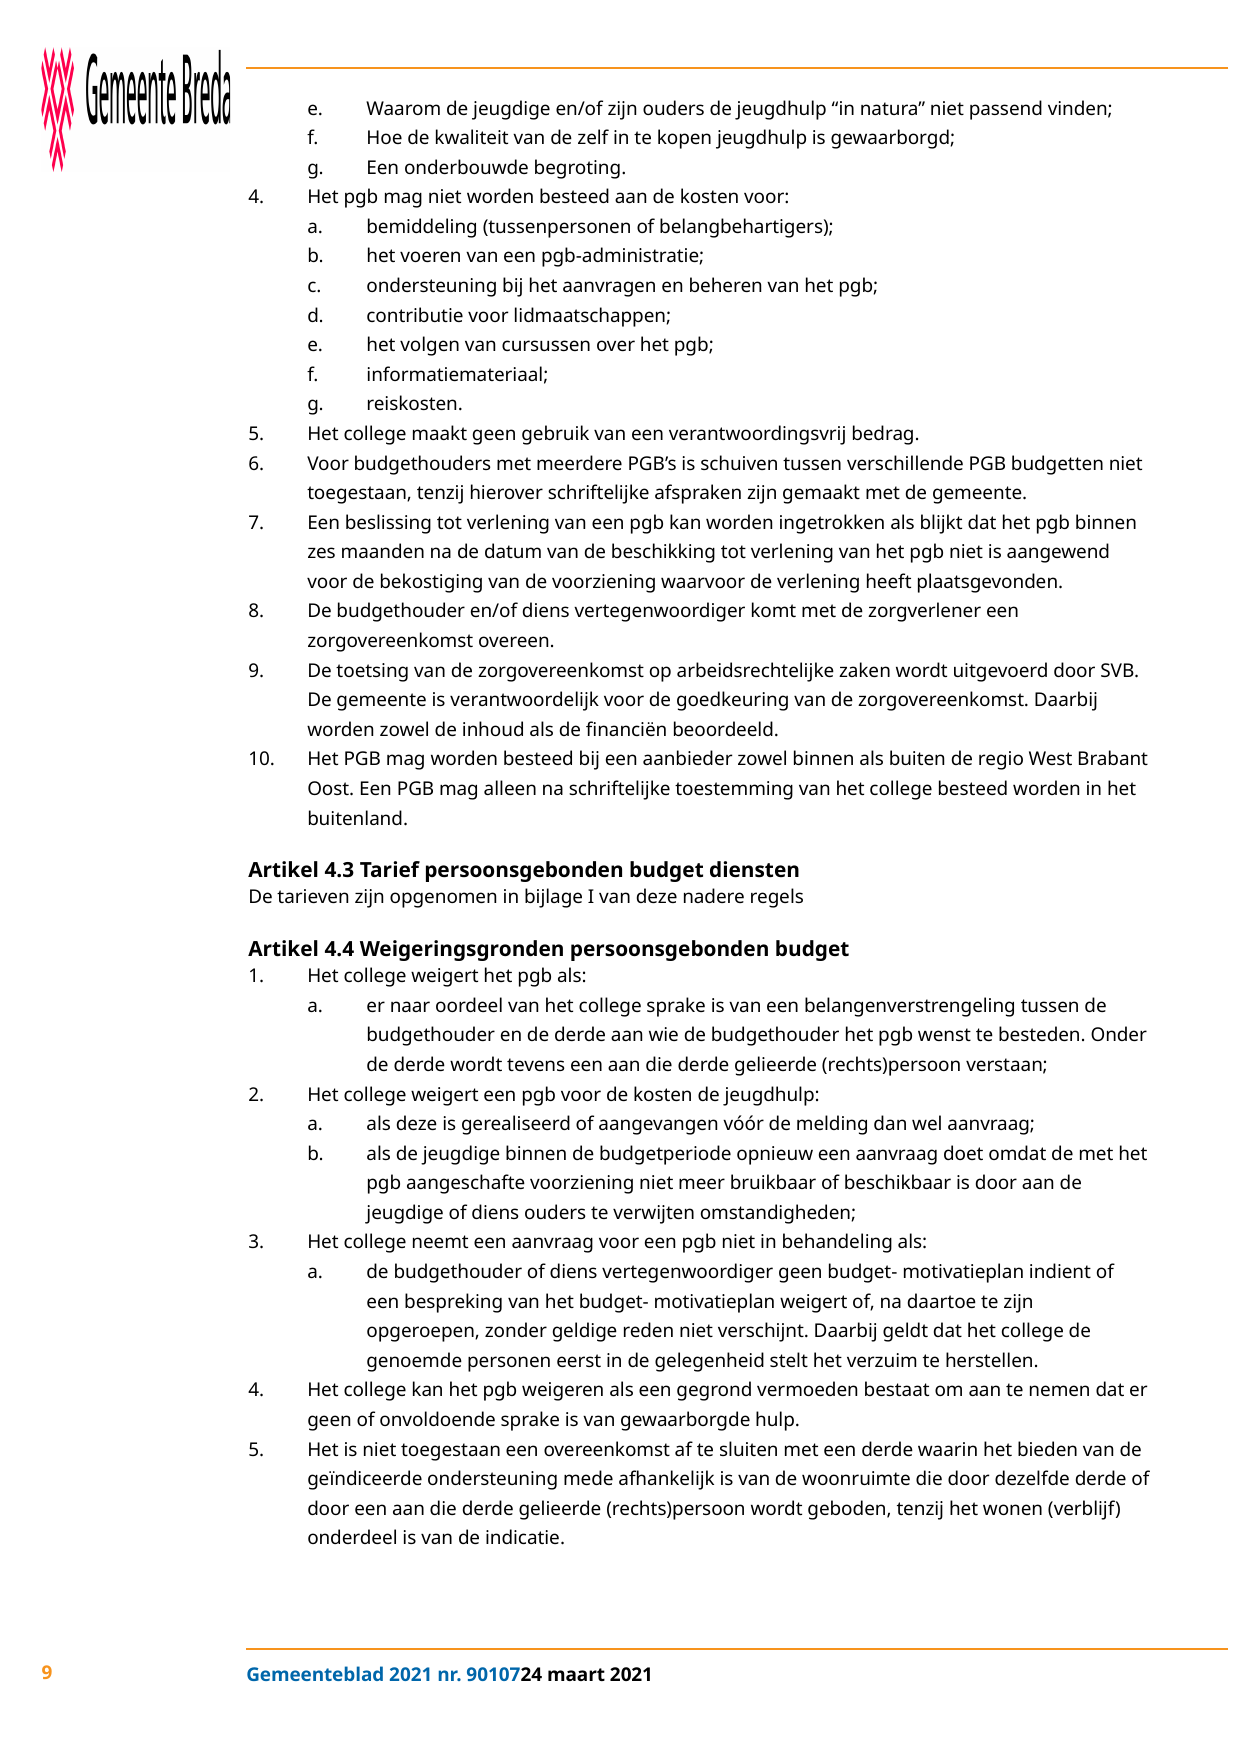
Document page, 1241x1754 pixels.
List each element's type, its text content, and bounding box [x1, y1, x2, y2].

list bemiddeling (tussenpersonen of belangbehartigers); [307, 213, 1152, 239]
list Voor budgethouders met meerdere PGB’s is schuiven tussen verschillende PGB budgetten niet toegestaan, tenzij hierover schriftelijke afspraken zijn gemaakt met de gemeente. [248, 450, 1152, 505]
list Het college weigert het pgb als: [248, 962, 1152, 988]
list De toetsing van de zorgovereenkomst op arbeidsrechtelijke zaken wordt uitgevoerd door SVB. De gemeente is verantwoordelijk voor de goedkeuring van de zorgovereenkomst. Daarbij worden zowel de inhoud als de financiën beoordeeld. [248, 657, 1152, 742]
list Een onderbouwde begroting. [307, 154, 1152, 180]
list Het college maakt geen gebruik van een verantwoordingsvrij bedrag. [248, 420, 1152, 446]
picture [41, 47, 231, 172]
list als de jeugdige binnen de budgetperiode opnieuw een aanvraag doet omdat de met het pgb aangeschafte voorziening niet meer bruikbaar of beschikbaar is door aan de jeugdige of diens ouders te verwijten omstandigheden; [307, 1140, 1152, 1225]
list Het college neemt een aanvraag voor een pgb niet in behandeling als: [248, 1229, 1152, 1254]
list informatiemateriaal; [307, 361, 1152, 387]
list contributie voor lidmaatschappen; [307, 302, 1152, 328]
list als deze is gerealiseerd of aangevangen vóór de melding dan wel aanvraag; [307, 1110, 1152, 1136]
text Artikel 4.4 Weigeringsgronden persoonsgebonden budget [248, 934, 1152, 962]
list Het college weigert een pgb voor de kosten de jeugdhulp: [248, 1081, 1152, 1107]
list Het college kan het pgb weigeren als een gegrond vermoeden bestaat om aan te nemen dat er geen of onvoldoende sprake is van gewaarborgde hulp. [248, 1377, 1152, 1432]
list Een beslissing tot verlening van een pgb kan worden ingetrokken als blijkt dat het pgb binnen zes maanden na de datum van de beschikking tot verlening van het pgb niet is aangewend voor de bekostiging van de voorziening waarvoor de verlening heeft plaatsgevonden. [248, 509, 1152, 594]
list Waarom de jeugdige en/of zijn ouders de jeugdhulp “in natura” niet passend vinden; [307, 95, 1152, 121]
list het voeren van een pgb-administratie; [307, 243, 1152, 268]
list Het pgb mag niet worden besteed aan de kosten voor: [248, 183, 1152, 209]
list Hoe de kwaliteit van de zelf in te kopen jeugdhulp is gewaarborgd; [307, 124, 1152, 150]
list er naar oordeel van het college sprake is van een belangenverstrengeling tussen de budgethouder en de derde aan wie de budgethouder het pgb wenst te besteden. Onder de derde wordt tevens een aan die derde gelieerde (rechts)persoon verstaan; [307, 992, 1152, 1077]
list ondersteuning bij het aanvragen en beheren van het pgb; [307, 272, 1152, 298]
list De budgethouder en/of diens vertegenwoordiger komt met de zorgverlener een zorgovereenkomst overeen. [248, 598, 1152, 653]
text De tarieven zijn opgenomen in bijlage I van deze nadere regels [248, 884, 1152, 909]
list de budgethouder of diens vertegenwoordiger geen budget- motivatieplan indient of een bespreking van het budget- motivatieplan weigert of, na daartoe te zijn opgeroepen, zonder geldige reden niet verschijnt. Daarbij geldt dat het college de genoemde personen eerst in de gelegenheid stelt het verzuim te herstellen. [307, 1258, 1152, 1373]
list reiskosten. [307, 391, 1152, 416]
list het volgen van cursussen over het pgb; [307, 331, 1152, 357]
list Het is niet toegestaan een overeenkomst af te sluiten met een derde waarin het bieden van de geïndiceerde ondersteuning mede afhankelijk is van de woonruimte die door dezelfde derde of door een aan die derde gelieerde (rechts)persoon wordt geboden, tenzij het wonen (verblijf) onderdeel is van de indicatie. [248, 1436, 1152, 1550]
text Artikel 4.3 Tarief persoonsgebonden budget diensten [248, 855, 1152, 884]
list Het PGB mag worden besteed bij een aanbieder zowel binnen als buiten de regio West Brabant Oost. Een PGB mag alleen na schriftelijke toestemming van het college besteed worden in het buitenland. [248, 746, 1152, 831]
